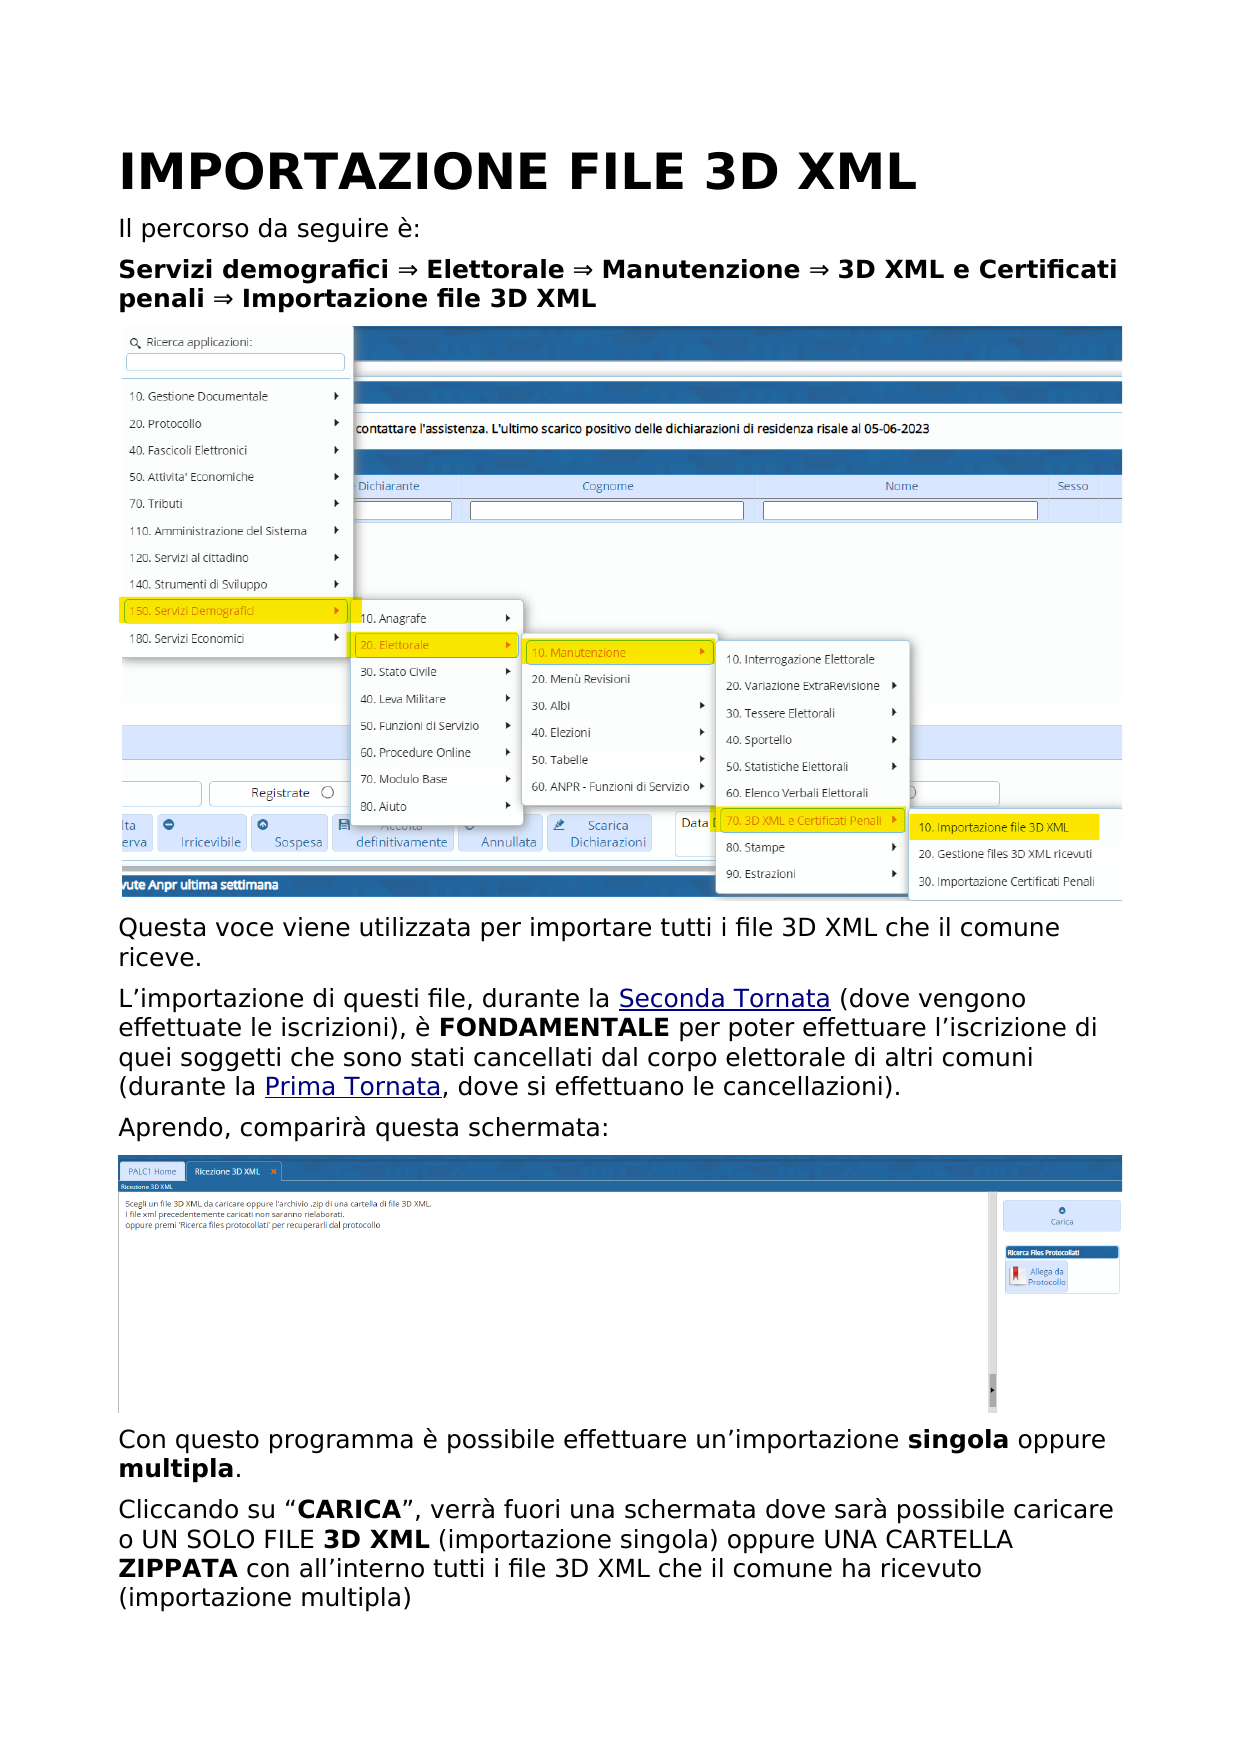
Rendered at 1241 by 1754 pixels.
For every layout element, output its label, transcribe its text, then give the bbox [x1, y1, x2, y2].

text Il percorso da seguire è: [118, 214, 1122, 243]
text Aprendo, comparirà questa schermata: [118, 1113, 1122, 1143]
text Questa voce viene utilizzata per importare tutti i file 3D XML che il comune riceve. [118, 913, 1122, 972]
text Con questo programma è possibile effettuare un’importazione singola oppure multipla. [118, 1425, 1122, 1483]
picture [118, 326, 1123, 901]
subtitle IMPORTAZIONE FILE 3D XML [118, 143, 1122, 201]
text Servizi demografici ⇒ Elettorale ⇒ Manutenzione ⇒ 3D XML e Certificati penali ⇒ Importazione file 3D XML [118, 256, 1122, 314]
text L’importazione di questi file, durante la Seconda Tornata (dove vengono effettuate le iscrizioni), è FONDAMENTALE per poter effettuare l’iscrizione di quei soggetti che sono stati cancellati dal corpo elettorale di altri comuni (durante la Prima Tornata, dove si effettuano le cancellazioni). [118, 984, 1122, 1101]
picture [118, 1155, 1123, 1413]
text Cliccando su “CARICA”, verrà fuori una schermata dove sarà possibile caricare o UN SOLO FILE 3D XML (importazione singola) oppure UNA CARTELLA ZIPPATA con all’interno tutti i file 3D XML che il comune ha ricevuto (importazione multipla) [118, 1496, 1122, 1612]
